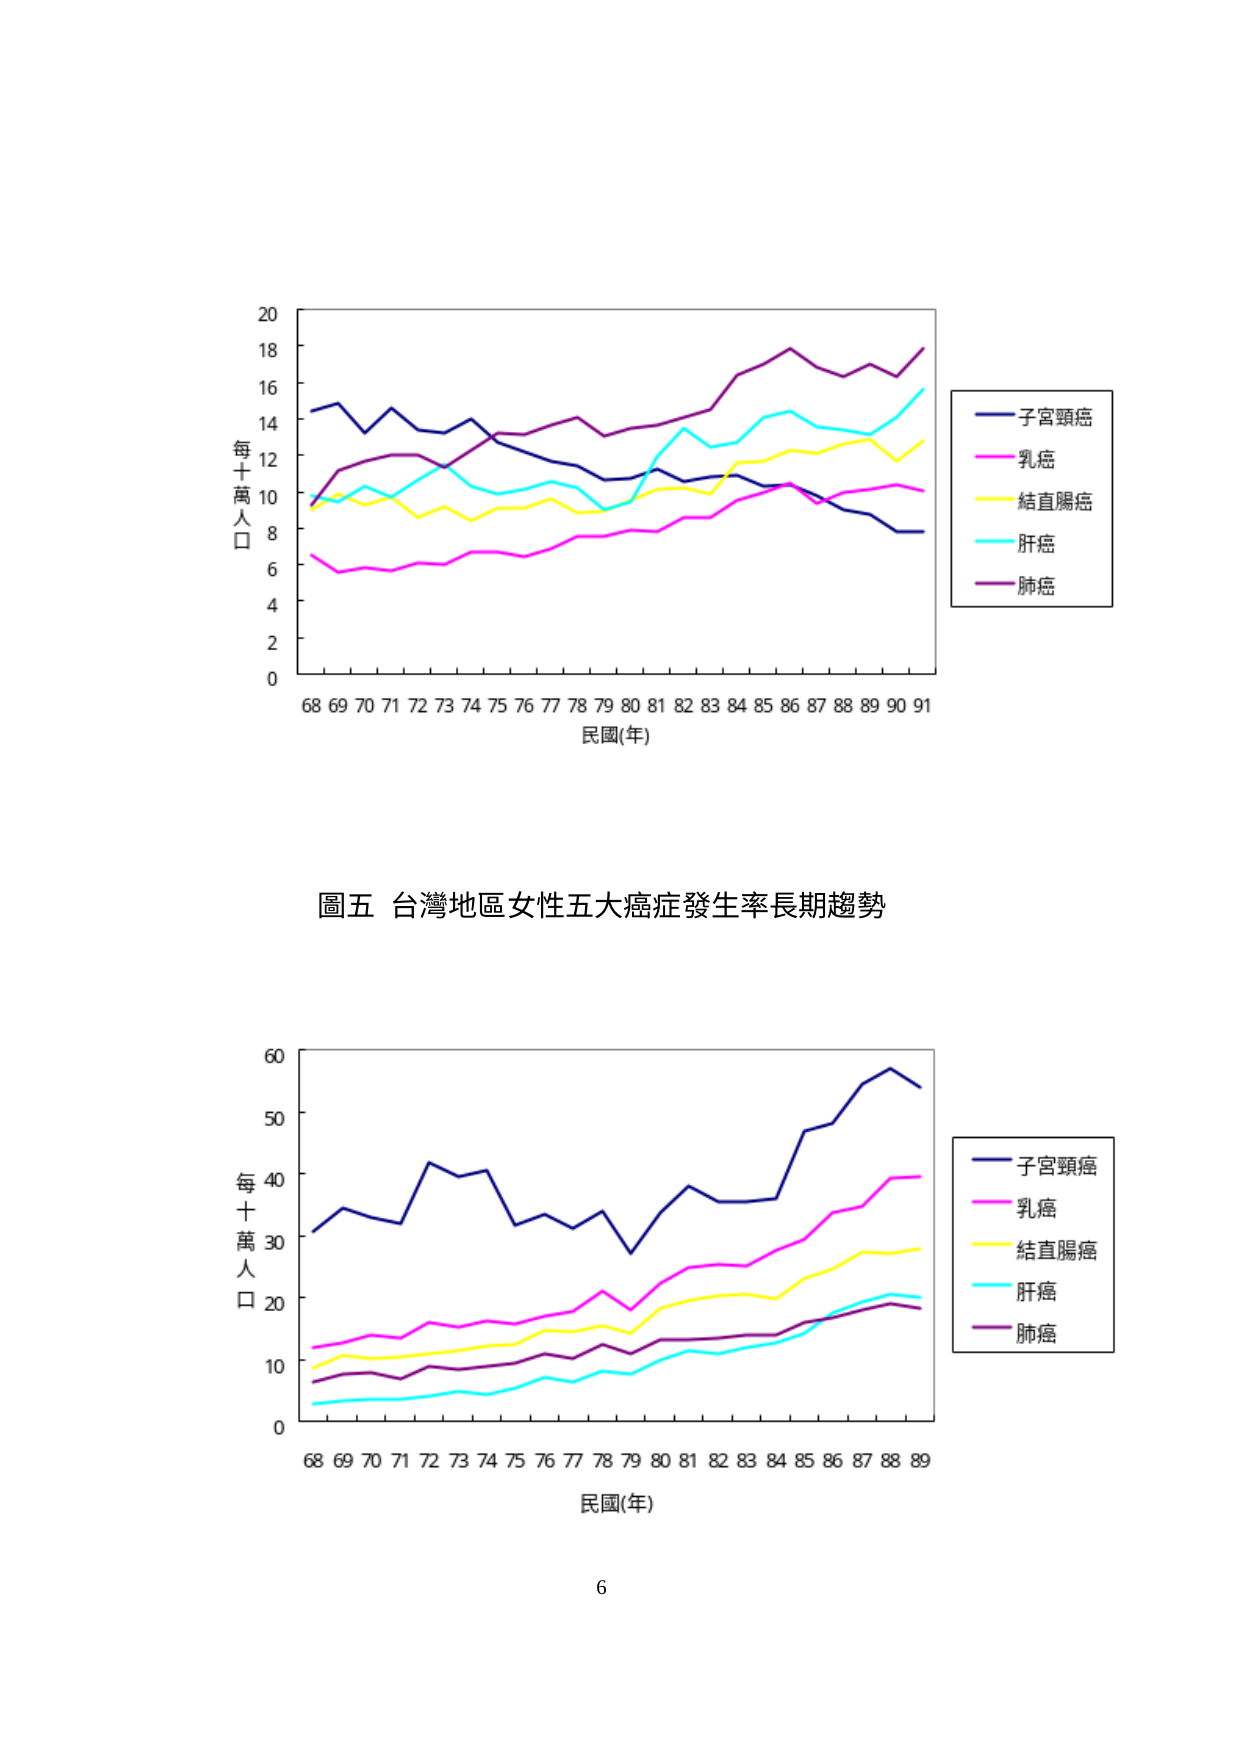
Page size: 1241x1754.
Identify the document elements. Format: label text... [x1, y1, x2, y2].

text [150, 925, 1053, 1550]
text 圖五 台灣地區女性五大癌症發生率長期趨勢 [150, 862, 1053, 925]
